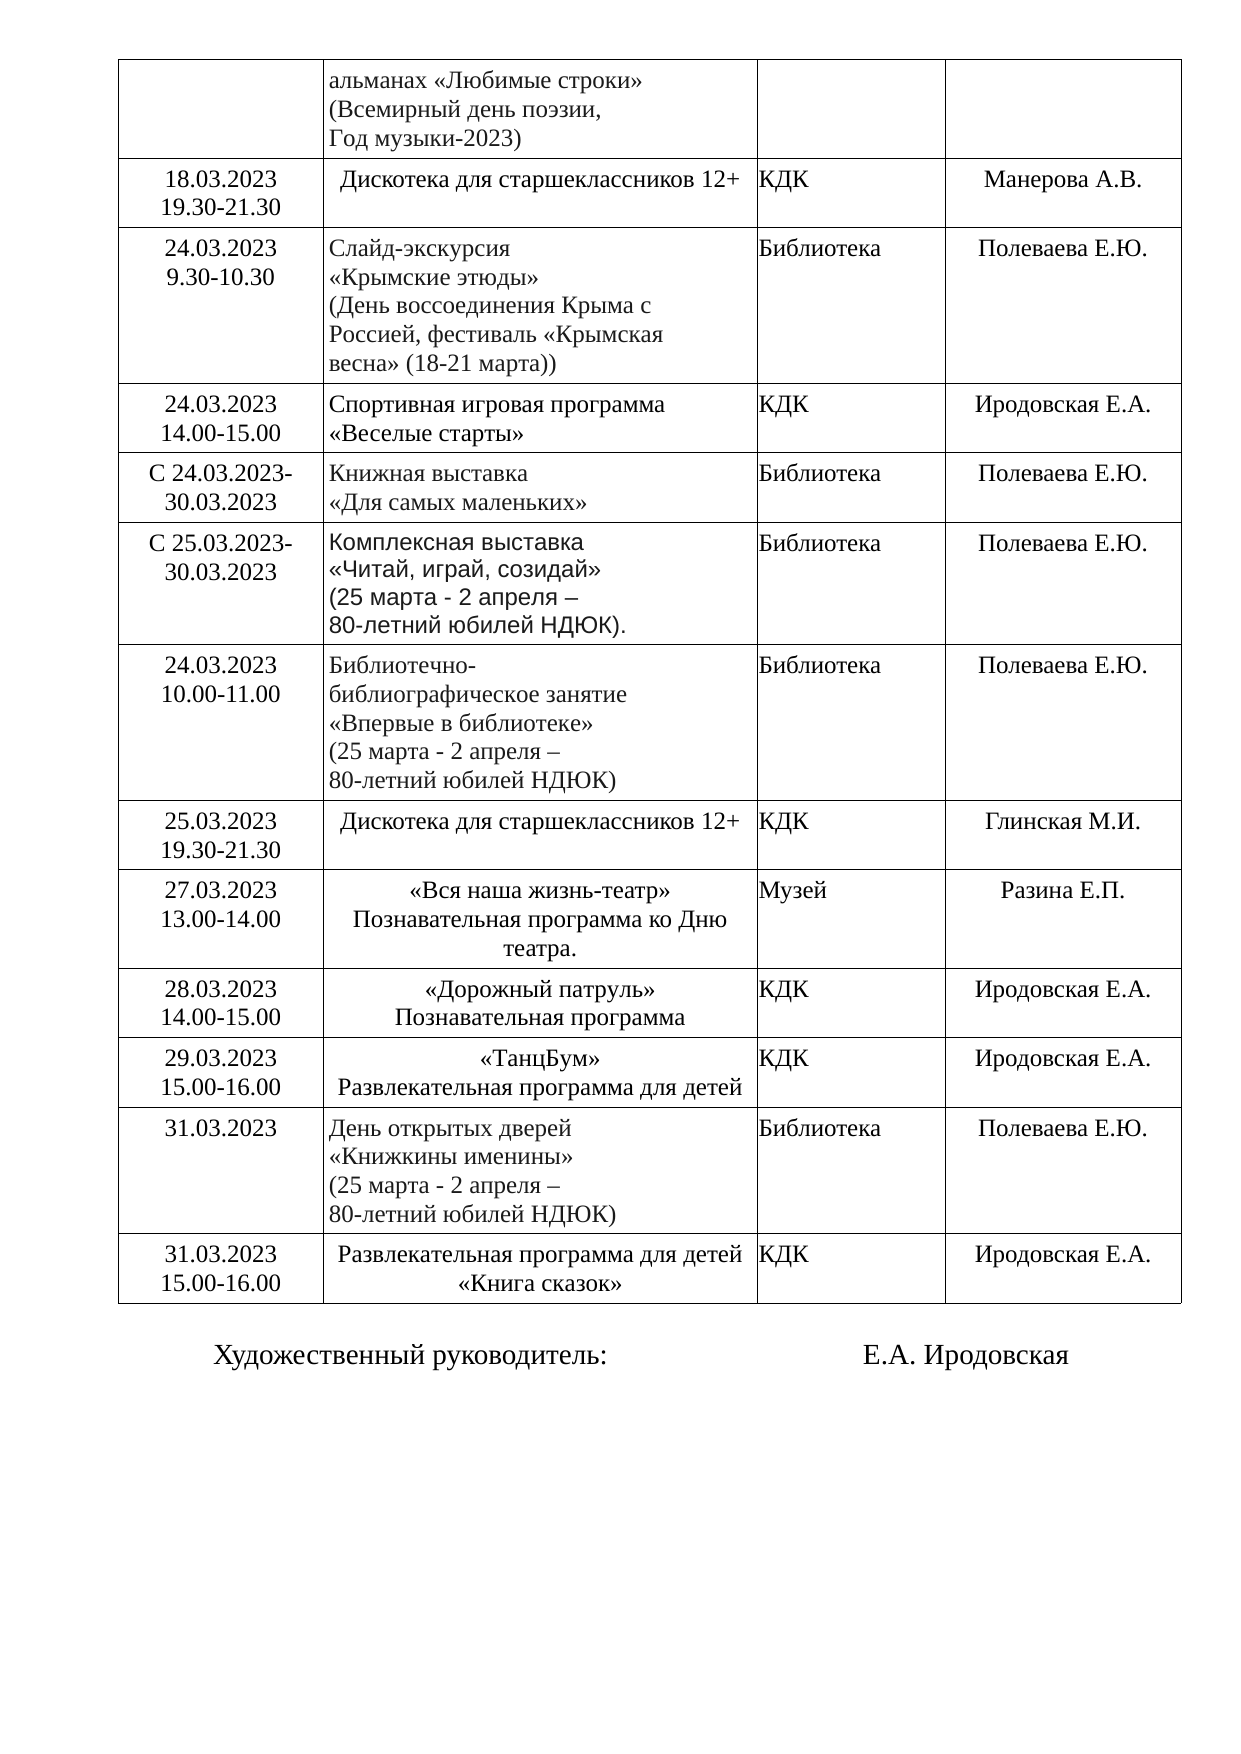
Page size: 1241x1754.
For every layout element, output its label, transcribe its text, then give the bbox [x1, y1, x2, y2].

table_cell Иродовская Е.А. [946, 384, 1181, 452]
table_cell [758, 60, 945, 157]
table_cell Дискотека для старшеклассников 12+ [324, 801, 757, 869]
table_cell 31.03.2023 15.00-16.00 [119, 1234, 323, 1303]
table_cell 24.03.2023 14.00-15.00 [119, 384, 323, 452]
table_cell КДК [758, 1234, 945, 1303]
table_cell «ТанцБум» Развлекательная программа для детей [324, 1038, 757, 1106]
table_cell Библиотека [758, 523, 945, 644]
table_cell 28.03.2023 14.00-15.00 [119, 969, 323, 1037]
table_cell Дискотека для старшеклассников 12+ [324, 159, 757, 227]
table_cell Иродовская Е.А. [946, 1234, 1181, 1303]
table_cell Полеваева Е.Ю. [946, 228, 1181, 383]
table_cell Слайд-экскурсия «Крымские этюды» (День воссоединения Крыма с Россией, фестиваль «Крымская весна» (18-21 марта)) [324, 228, 757, 383]
table_cell Спортивная игровая программа «Веселые старты» [324, 384, 757, 452]
table_cell Глинская М.И. [946, 801, 1181, 869]
table_cell альманах «Любимые строки» (Всемирный день поэзии, Год музыки-2023) [324, 60, 757, 157]
table_cell Комплексная выставка «Читай, играй, созидай» (25 марта - 2 апреля – 80-летний юбилей НДЮК). [324, 523, 757, 644]
table_cell 29.03.2023 15.00-16.00 [119, 1038, 323, 1106]
table_cell Развлекательная программа для детей «Книга сказок» [324, 1234, 757, 1303]
table_cell 18.03.2023 19.30-21.30 [119, 159, 323, 227]
table_cell День открытых дверей «Книжкины именины» (25 марта - 2 апреля – 80-летний юбилей НДЮК) [324, 1108, 757, 1233]
table_cell Полеваева Е.Ю. [946, 645, 1181, 800]
table_cell [119, 60, 323, 157]
table_cell КДК [758, 969, 945, 1037]
table_cell Разина Е.П. [946, 870, 1181, 967]
table_cell 27.03.2023 13.00-14.00 [119, 870, 323, 967]
table_cell Иродовская Е.А. [946, 969, 1181, 1037]
table_cell Полеваева Е.Ю. [946, 523, 1181, 644]
table_cell 24.03.2023 10.00-11.00 [119, 645, 323, 800]
table_cell Библиотека [758, 1108, 945, 1233]
table_cell Музей [758, 870, 945, 967]
table_cell Полеваева Е.Ю. [946, 453, 1181, 522]
text Художественный руководитель: Е.А. Иродовская [118, 1337, 1122, 1370]
table_cell Иродовская Е.А. [946, 1038, 1181, 1106]
table_cell С 24.03.2023-30.03.2023 [119, 453, 323, 522]
table_cell КДК [758, 801, 945, 869]
table_cell Книжная выставка «Для самых маленьких» [324, 453, 757, 522]
table_cell 25.03.2023 19.30-21.30 [119, 801, 323, 869]
table_cell КДК [758, 159, 945, 227]
table_cell Манерова А.В. [946, 159, 1181, 227]
table_cell «Вся наша жизнь-театр» Познавательная программа ко Дню театра. [324, 870, 757, 967]
table_cell [946, 60, 1181, 157]
table_cell С 25.03.2023-30.03.2023 [119, 523, 323, 644]
table_cell Полеваева Е.Ю. [946, 1108, 1181, 1233]
table_cell Библиотека [758, 645, 945, 800]
table_cell «Дорожный патруль» Познавательная программа [324, 969, 757, 1037]
table_cell 31.03.2023 [119, 1108, 323, 1233]
table_cell 24.03.2023 9.30-10.30 [119, 228, 323, 383]
table_cell Библиотека [758, 453, 945, 522]
table_cell Библиотечно- библиографическое занятие «Впервые в библиотеке» (25 марта - 2 апреля – 80-летний юбилей НДЮК) [324, 645, 757, 800]
table_cell Библиотека [758, 228, 945, 383]
table_cell КДК [758, 384, 945, 452]
table_cell КДК [758, 1038, 945, 1106]
